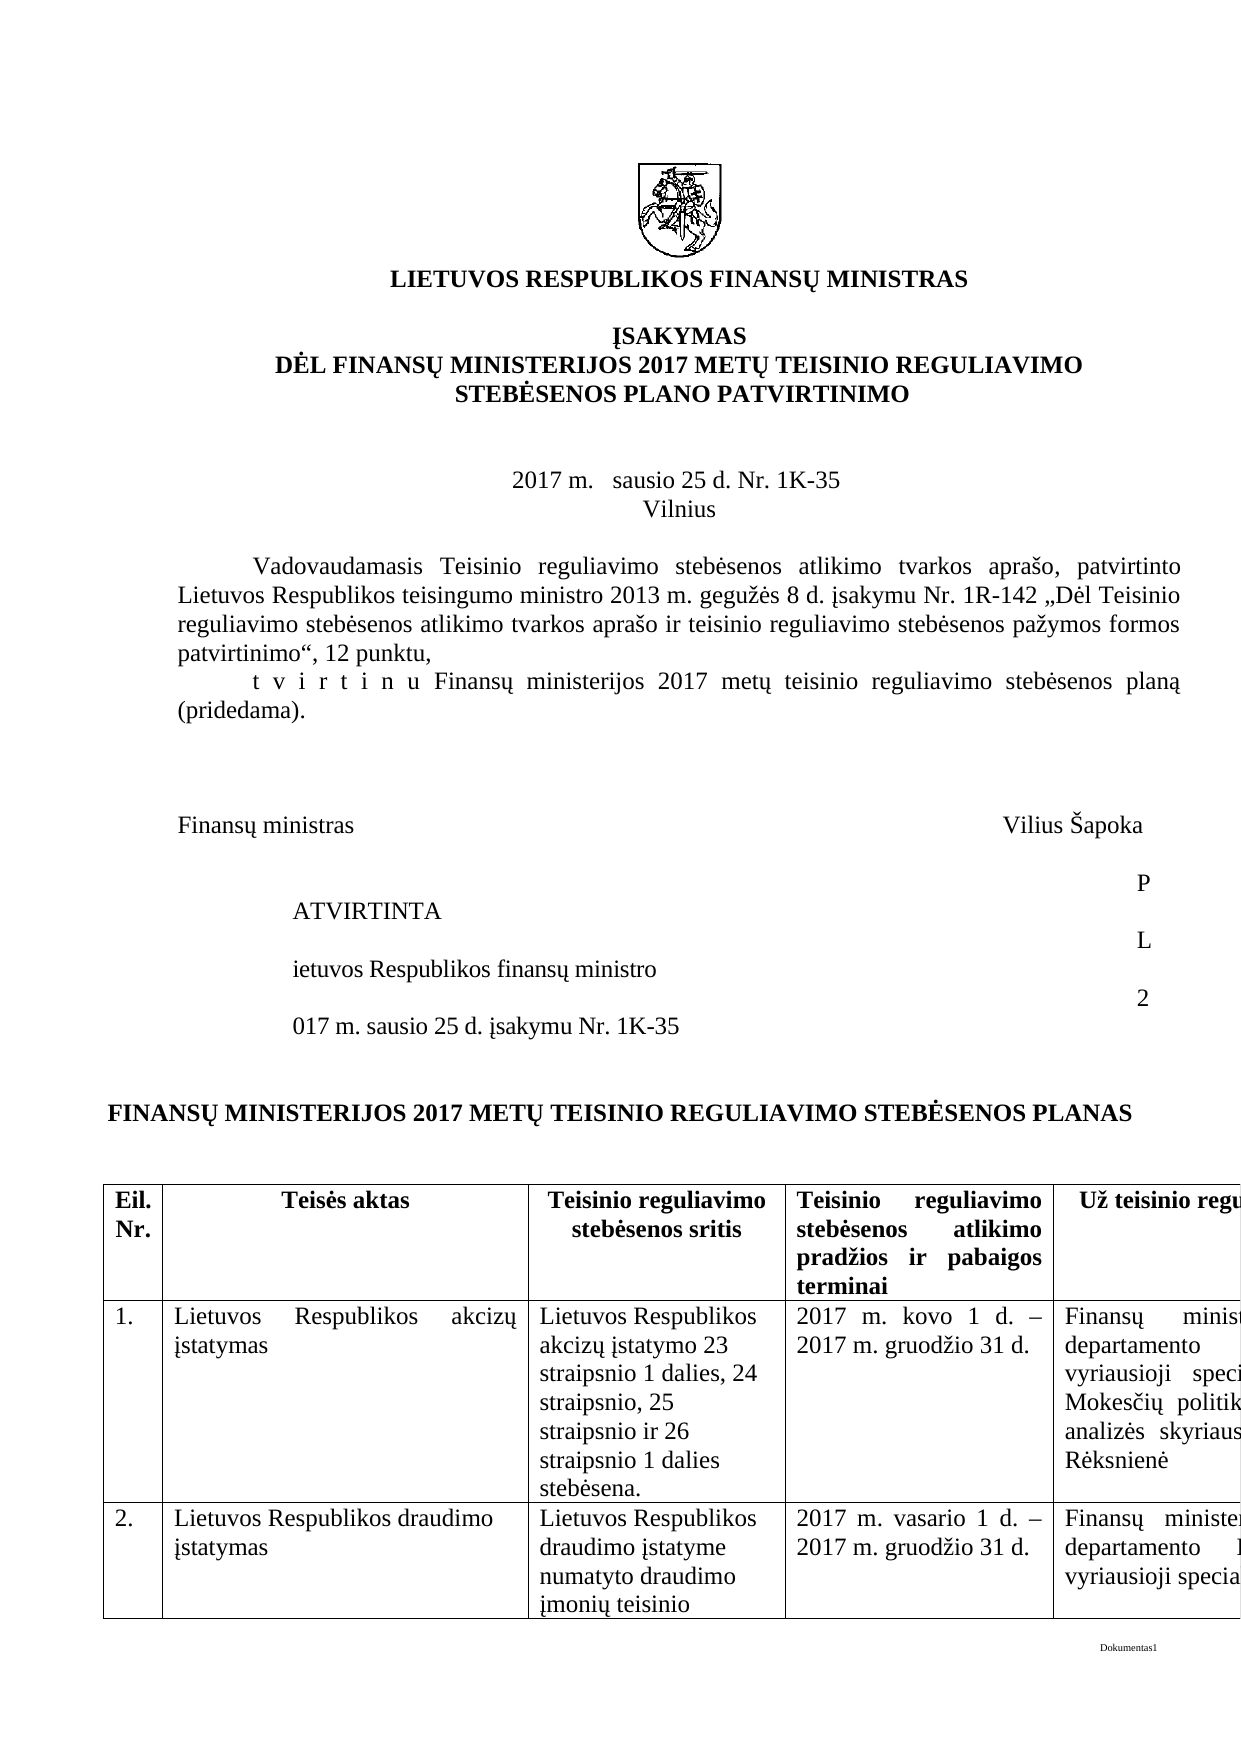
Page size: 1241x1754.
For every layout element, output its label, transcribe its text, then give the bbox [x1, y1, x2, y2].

table_cell Lietuvos Respublikos draudimo įstatymas [163, 1503, 528, 1618]
text 2017 m. sausio 25 d. įsakymu Nr. 1K-35 [292, 983, 1137, 1040]
table_cell 2017 m. vasario 1 d. – 2017 m. gruodžio 31 d. [786, 1503, 1053, 1618]
table_header Teisinio reguliavimo stebėsenos atlikimo pradžios ir pabaigos terminai [786, 1185, 1053, 1300]
text ĮSAKYMAS [177, 321, 1181, 350]
table_cell Finansų ministerijos Finansų rinkų politikos departamento Draudimo veiklos skyriaus vyriausioji specialistė Jovita Burlėgienė [1054, 1503, 1240, 1618]
text STEBĖSENOS PLANO PATVIRTINIMO [177, 379, 1181, 408]
text Lietuvos Respublikos finansų ministro [292, 925, 1137, 983]
text FINANSŲ MINISTERIJOS 2017 METŲ TEISINIO REGULIAVIMO STEBĖSENOS PLANAS [103, 1098, 1137, 1126]
text t v i r t i n u Finansų ministerijos 2017 metų teisinio reguliavimo stebėsenos planą (pridedama). [177, 666, 1181, 724]
table_header Už teisinio reguliavimo stebėseną atsakingas asmuo [1054, 1185, 1240, 1300]
text Finansų ministras Vilius Šapoka [177, 810, 1181, 839]
table_cell 2017 m. kovo 1 d. – 2017 m. gruodžio 31 d. [786, 1301, 1053, 1502]
table_header Eil. Nr. [104, 1185, 162, 1300]
table_cell Lietuvos Respublikos draudimo įstatyme numatyto draudimo įmonių teisinio [529, 1503, 785, 1618]
table_header Teisės aktas [163, 1185, 528, 1300]
text Vadovaudamasis Teisinio reguliavimo stebėsenos atlikimo tvarkos aprašo, patvirtinto Lietuvos Respublikos teisingumo ministro 2013 m. gegužės 8 d. įsakymu Nr. 1R-142 „Dėl Teisinio reguliavimo stebėsenos atlikimo tvarkos aprašo ir teisinio reguliavimo stebėsenos pažymos formos patvirtinimo“, 12 punktu, [177, 551, 1181, 666]
text DĖL FINANSŲ MINISTERIJOS 2017 METŲ TEISINIO REGULIAVIMO [177, 350, 1181, 379]
table_header Teisinio reguliavimo stebėsenos sritis [529, 1185, 785, 1300]
text LIETUVOS RESPUBLIKOS FINANSŲ MINISTRAS [177, 264, 1181, 293]
table_cell Lietuvos Respublikos akcizų įstatymo 23 straipsnio 1 dalies, 24 straipsnio, 25 straipsnio ir 26 straipsnio 1 dalies stebėsena. [529, 1301, 785, 1502]
text PATVIRTINTA [292, 868, 1137, 925]
table_cell Lietuvos Respublikos akcizų įstatymas [163, 1301, 528, 1502]
text Vilnius [177, 494, 1181, 523]
table_cell 2. [104, 1503, 162, 1618]
text 2017 m. sausio 25 d. Nr. 1K-35 [177, 465, 1181, 494]
table_cell Finansų ministerijos Mokesčių politikos departamento Mokesčių teisės skyriaus vyriausioji specialistė Gintarė Meškėnaitė ir Mokesčių politikos departamento Planavimo ir analizės skyriaus vyriausioji specialistė Dovilė Rėksnienė [1054, 1301, 1240, 1502]
table_cell 1. [104, 1301, 162, 1502]
